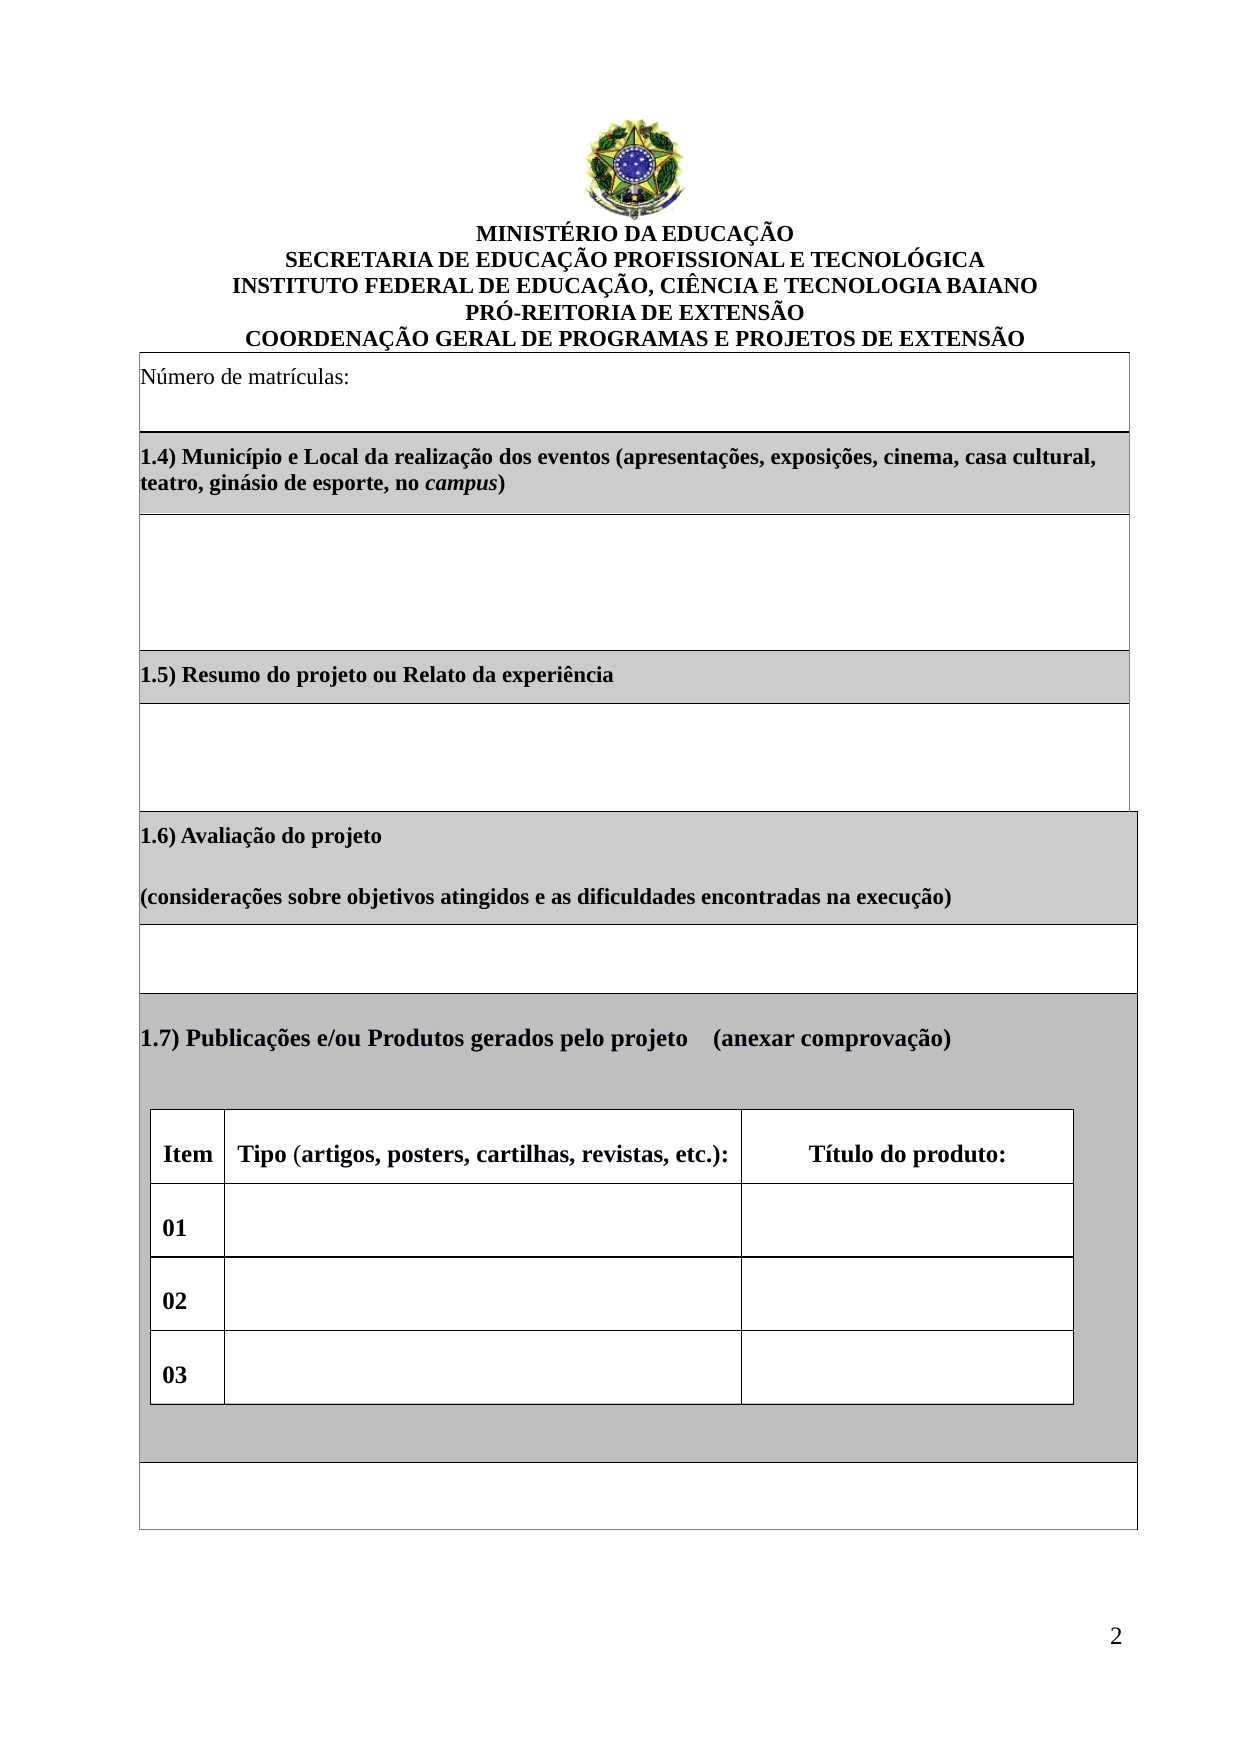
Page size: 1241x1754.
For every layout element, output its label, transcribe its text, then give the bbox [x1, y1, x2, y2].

table_cell [742, 1184, 1073, 1256]
table_header Item [151, 1110, 224, 1183]
table_cell [1133, 703, 1137, 811]
table_cell [140, 704, 1129, 811]
table_cell [140, 515, 1129, 650]
table_cell 1.5) Resumo do projeto ou Relato da experiência [140, 651, 1129, 703]
table_cell 02 [151, 1258, 224, 1330]
table_cell 01 [151, 1184, 224, 1256]
table_cell [140, 1463, 1137, 1529]
table_cell 03 [151, 1331, 224, 1403]
table_cell [1133, 650, 1137, 703]
table_cell [140, 925, 1137, 993]
table_cell [1133, 352, 1137, 431]
table_cell [225, 1331, 741, 1403]
picture [582, 119, 688, 221]
table_cell 1.7) Publicações e/ou Produtos gerados pelo projeto (anexar comprovação) [140, 994, 1137, 1462]
table_header Título do produto: [742, 1110, 1073, 1183]
table_header Tipo (artigos, posters, cartilhas, revistas, etc.): [225, 1110, 741, 1183]
table_cell [1133, 514, 1137, 650]
table_cell [1133, 431, 1137, 513]
table_cell Número de matrículas: [140, 353, 1129, 431]
table_cell [742, 1258, 1073, 1330]
table_cell [225, 1184, 741, 1256]
table_cell [225, 1258, 741, 1330]
table_cell 1.6) Avaliação do projeto (considerações sobre objetivos atingidos e as dificuldades encontradas na execução) [140, 812, 1137, 924]
table_cell 1.4) Município e Local da realização dos eventos (apresentações, exposições, cinema, casa cultural, teatro, ginásio de esporte, no campus) [140, 433, 1129, 513]
table_cell [742, 1331, 1073, 1403]
